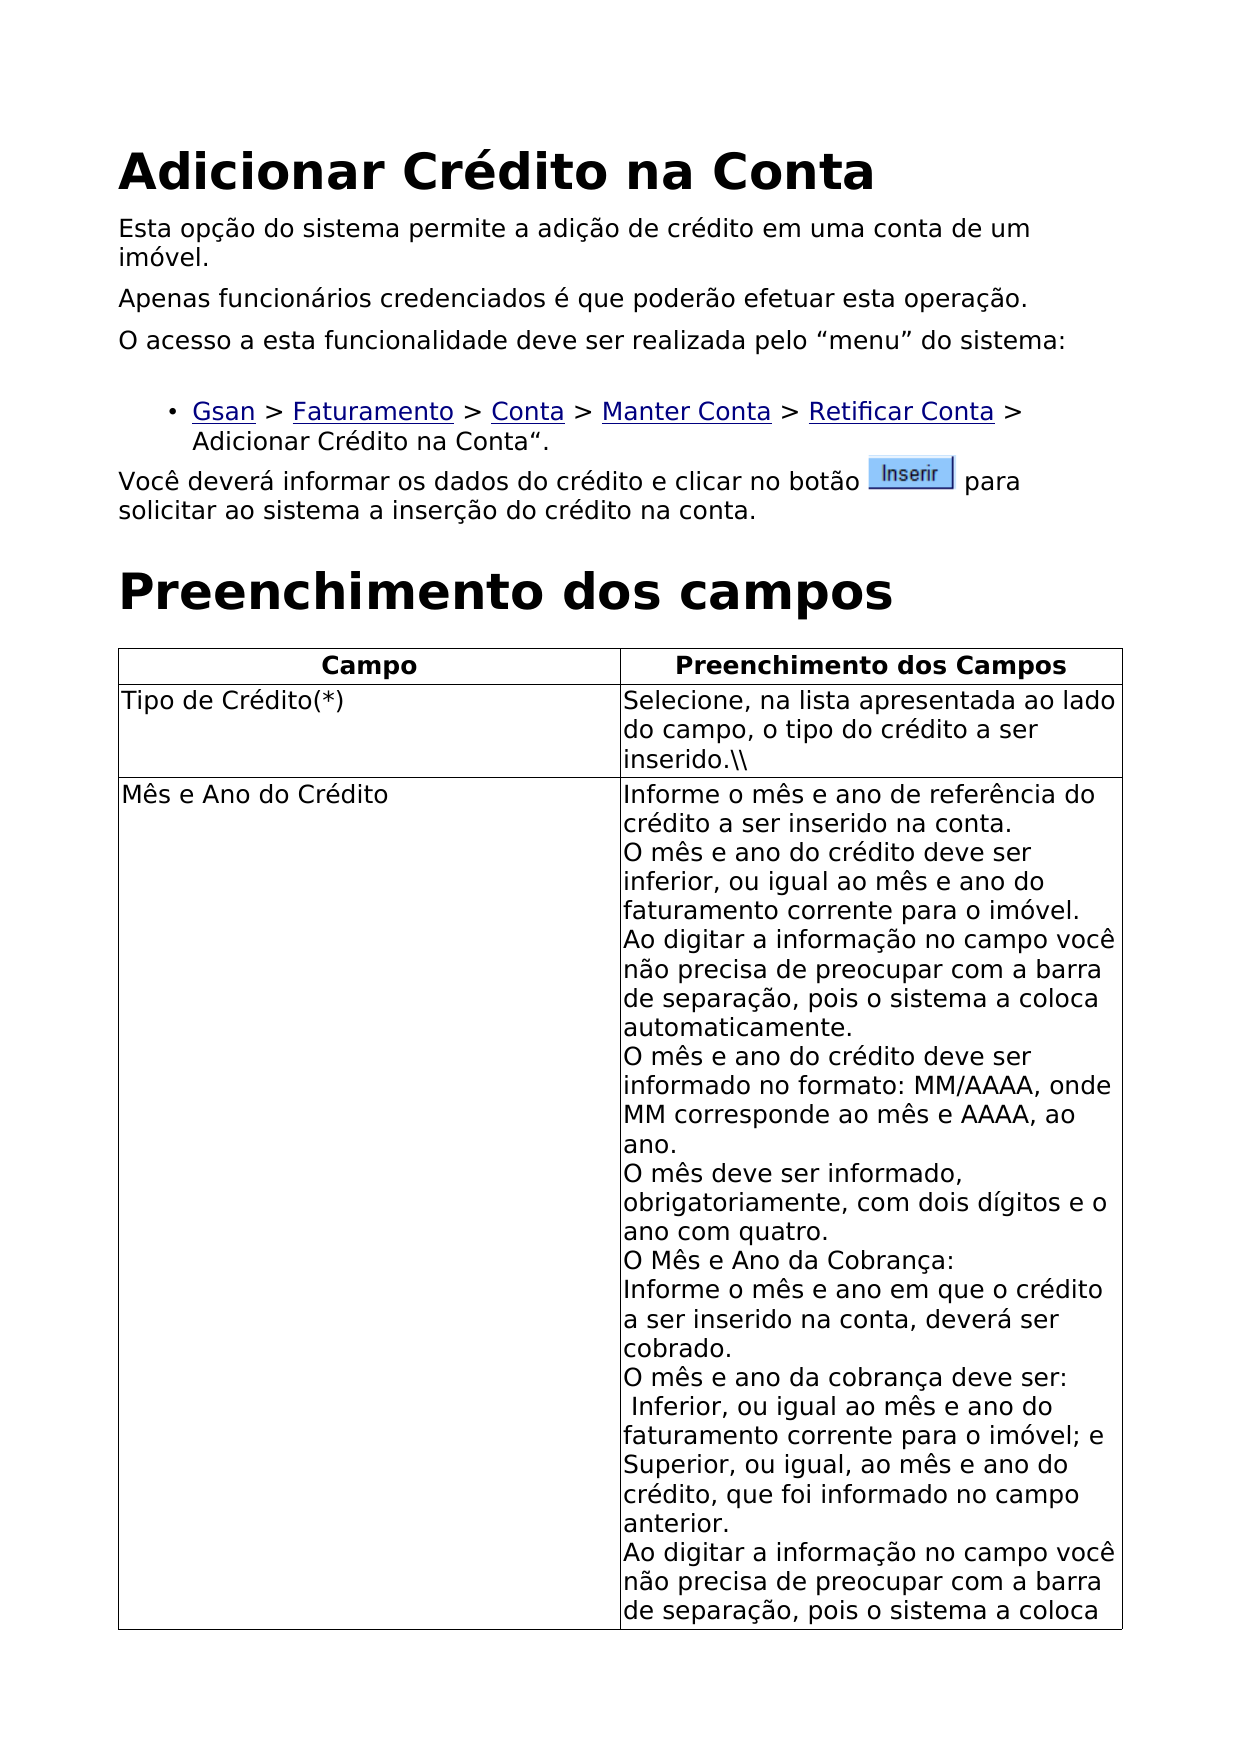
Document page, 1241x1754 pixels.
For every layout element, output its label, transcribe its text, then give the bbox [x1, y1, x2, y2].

table_cell Tipo de Crédito(*) [119, 685, 620, 777]
subtitle Preenchimento dos campos [118, 563, 1122, 621]
table_cell Selecione, na lista apresentada ao lado do campo, o tipo do crédito a ser inserido.\\ [621, 685, 1122, 777]
text Você deverá informar os dados do crédito e clicar no botão para solicitar ao sistema a inserção do crédito na conta. [118, 456, 1122, 525]
text O acesso a esta funcionalidade deve ser realizada pelo “menu” do sistema: [118, 326, 1122, 356]
picture [868, 455, 957, 491]
table_header Preenchimento dos Campos [621, 649, 1122, 683]
table_cell Informe o mês e ano de referência do crédito a ser inserido na conta. O mês e ano do crédito deve ser inferior, ou igual ao mês e ano do faturamento corrente para o imóvel. Ao digitar a informação no campo você não precisa de preocupar com a barra de separação, pois o sistema a coloca automaticamente. O mês e ano do crédito deve ser informado no formato: MM/AAAA, onde MM corresponde ao mês e AAAA, ao ano. O mês deve ser informado, obrigatoriamente, com dois dígitos e o ano com quatro. O Mês e Ano da Cobrança: Informe o mês e ano em que o crédito a ser inserido na conta, deverá ser cobrado. O mês e ano da cobrança deve ser: Inferior, ou igual ao mês e ano do faturamento corrente para o imóvel; e Superior, ou igual, ao mês e ano do crédito, que foi informado no campo anterior. Ao digitar a informação no campo você não precisa de preocupar com a barra de separação, pois o sistema a coloca [621, 778, 1122, 1629]
table_cell Mês e Ano do Crédito [119, 778, 620, 1629]
table_header Campo [119, 649, 620, 683]
text Esta opção do sistema permite a adição de crédito em uma conta de um imóvel. [118, 214, 1122, 272]
text Apenas funcionários credenciados é que poderão efetuar esta operação. [118, 285, 1122, 314]
list Gsan > Faturamento > Conta > Manter Conta > Retificar Conta > Adicionar Crédito na Conta“. [177, 397, 1122, 456]
subtitle Adicionar Crédito na Conta [118, 143, 1122, 201]
